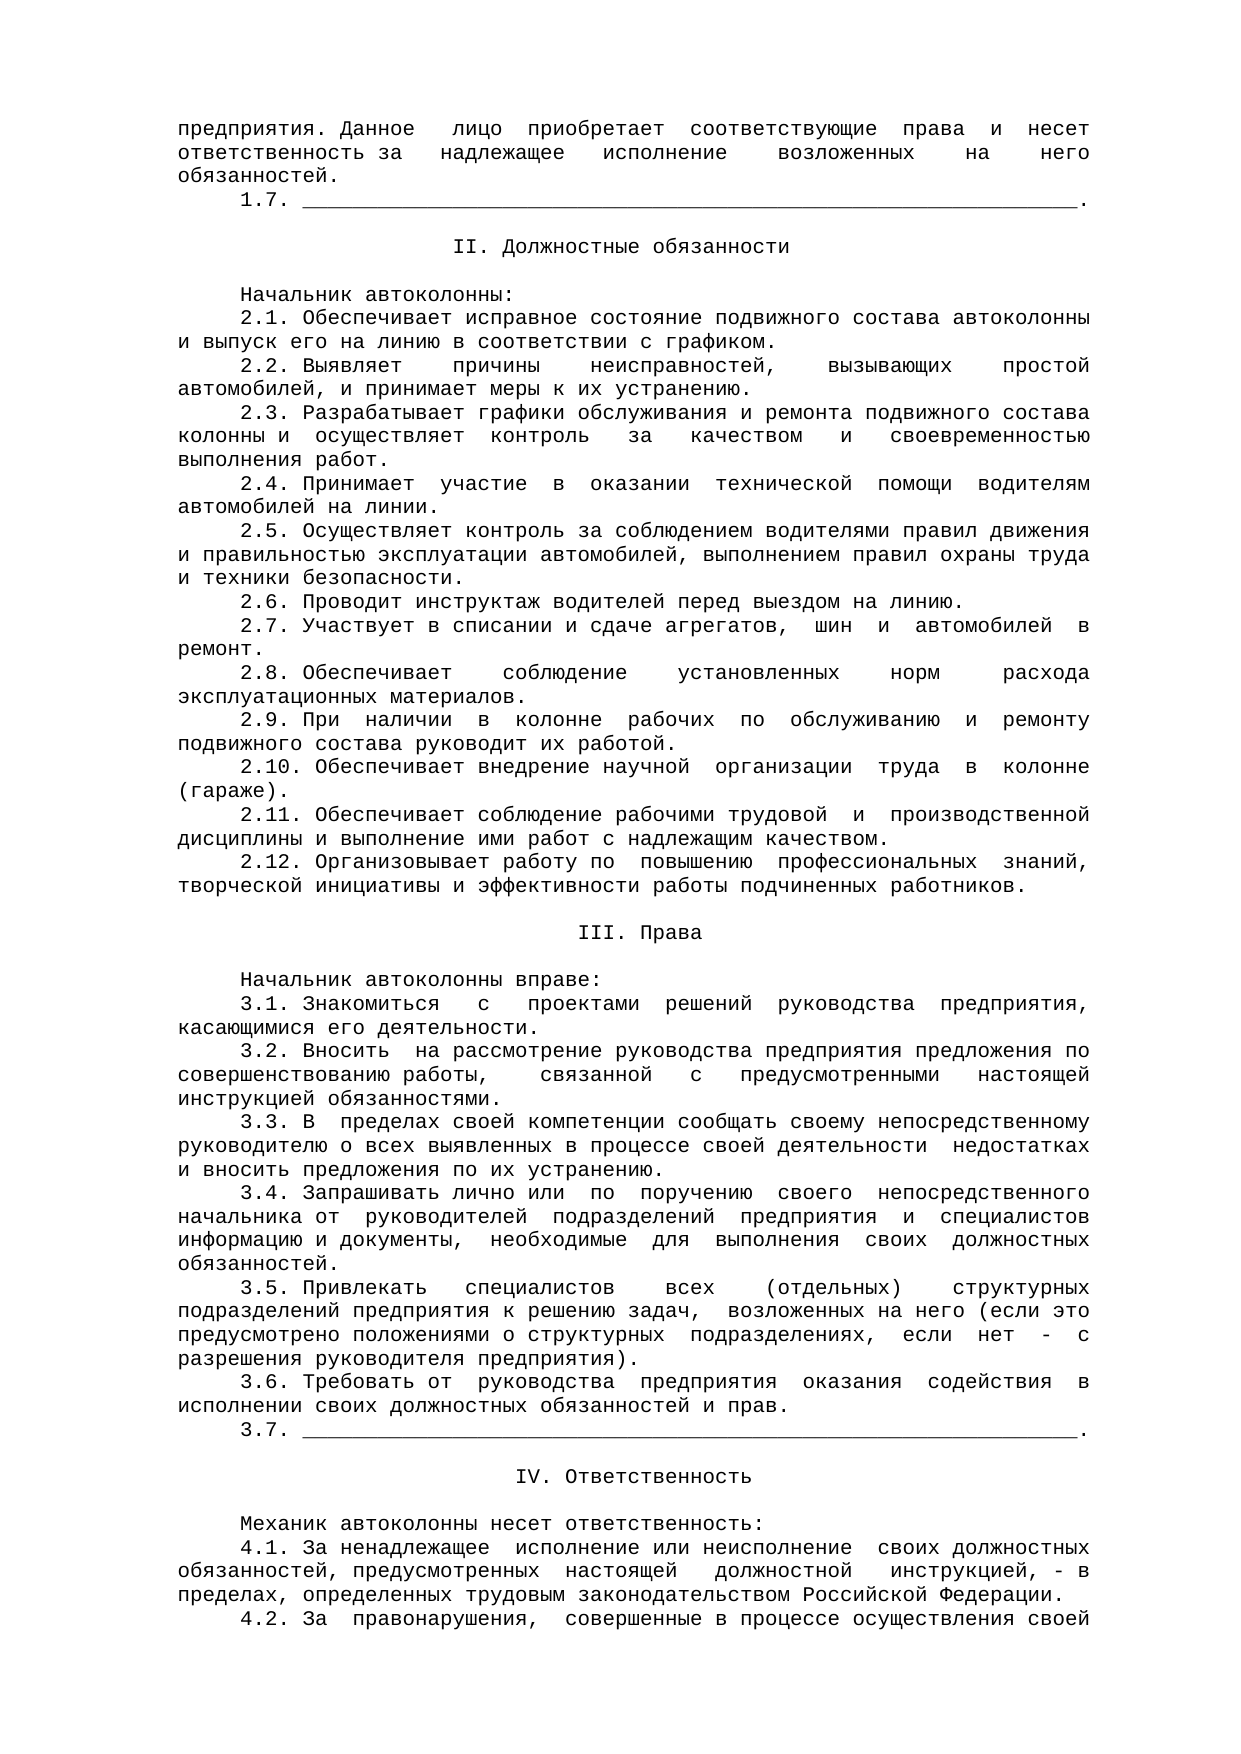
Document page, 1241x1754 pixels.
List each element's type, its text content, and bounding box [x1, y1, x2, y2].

text предусмотрено положениями о структурных подразделениях, если нет - с [177, 1324, 1152, 1348]
text инструкцией обязанностями. [177, 1088, 1152, 1111]
text Начальник автоколонны вправе: [177, 969, 1152, 993]
text и выпуск его на линию в соответствии с графиком. [177, 331, 1152, 354]
text 2.7. Участвует в списании и сдаче агрегатов, шин и автомобилей в [177, 615, 1152, 638]
text подразделений предприятия к решению задач, возложенных на него (если это [177, 1300, 1152, 1324]
text 3.4. Запрашивать лично или по поручению своего непосредственного [177, 1182, 1152, 1206]
text касающимися его деятельности. [177, 1017, 1152, 1040]
text 3.3. В пределах своей компетенции сообщать своему непосредственному [177, 1111, 1152, 1135]
text 2.6. Проводит инструктаж водителей перед выездом на линию. [177, 591, 1152, 615]
text обязанностей, предусмотренных настоящей должностной инструкцией, - в [177, 1561, 1152, 1584]
text и правильностью эксплуатации автомобилей, выполнением правил охраны труда [177, 544, 1152, 567]
text 2.8. Обеспечивает соблюдение установленных норм расхода [177, 662, 1152, 686]
text начальника от руководителей подразделений предприятия и специалистов [177, 1206, 1152, 1229]
text предприятия. Данное лицо приобретает соответствующие права и несет [177, 118, 1152, 142]
text 2.10. Обеспечивает внедрение научной организации труда в колонне [177, 757, 1152, 780]
text 3.1. Знакомиться с проектами решений руководства предприятия, [177, 993, 1152, 1017]
text автомобилей, и принимает меры к их устранению. [177, 378, 1152, 402]
text 2.11. Обеспечивает соблюдение рабочими трудовой и производственной [177, 804, 1152, 827]
text пределах, определенных трудовым законодательством Российской Федерации. [177, 1584, 1152, 1608]
text 1.7. ______________________________________________________________. [177, 189, 1152, 213]
text творческой инициативы и эффективности работы подчиненных работников. [177, 875, 1152, 898]
text 2.3. Разрабатывает графики обслуживания и ремонта подвижного состава [177, 402, 1152, 426]
text Начальник автоколонны: [177, 284, 1152, 307]
text IV. Ответственность [177, 1466, 1152, 1489]
text автомобилей на линии. [177, 496, 1152, 520]
text 3.7. ______________________________________________________________. [177, 1419, 1152, 1442]
text и техники безопасности. [177, 567, 1152, 591]
text 2.1. Обеспечивает исправное состояние подвижного состава автоколонны [177, 307, 1152, 331]
text руководителю о всех выявленных в процессе своей деятельности недостатках [177, 1135, 1152, 1158]
text 3.5. Привлекать специалистов всех (отдельных) структурных [177, 1277, 1152, 1300]
text колонны и осуществляет контроль за качеством и своевременностью [177, 426, 1152, 449]
text дисциплины и выполнение ими работ с надлежащим качеством. [177, 827, 1152, 851]
text III. Права [177, 922, 1152, 946]
text 2.12. Организовывает работу по повышению профессиональных знаний, [177, 851, 1152, 875]
text 4.1. За ненадлежащее исполнение или неисполнение своих должностных [177, 1537, 1152, 1561]
text 2.4. Принимает участие в оказании технической помощи водителям [177, 473, 1152, 496]
text подвижного состава руководит их работой. [177, 733, 1152, 757]
text 2.2. Выявляет причины неисправностей, вызывающих простой [177, 354, 1152, 378]
text (гараже). [177, 780, 1152, 804]
text 3.6. Требовать от руководства предприятия оказания содействия в [177, 1371, 1152, 1395]
text 2.5. Осуществляет контроль за соблюдением водителями правил движения [177, 520, 1152, 544]
text обязанностей. [177, 165, 1152, 189]
text разрешения руководителя предприятия). [177, 1348, 1152, 1371]
text 3.2. Вносить на рассмотрение руководства предприятия предложения по [177, 1040, 1152, 1064]
text II. Должностные обязанности [177, 236, 1152, 260]
text ремонт. [177, 638, 1152, 662]
text Механик автоколонны несет ответственность: [177, 1513, 1152, 1537]
text эксплуатационных материалов. [177, 686, 1152, 709]
text совершенствованию работы, связанной с предусмотренными настоящей [177, 1064, 1152, 1088]
text выполнения работ. [177, 449, 1152, 473]
text и вносить предложения по их устранению. [177, 1158, 1152, 1182]
text ответственность за надлежащее исполнение возложенных на него [177, 142, 1152, 165]
text 2.9. При наличии в колонне рабочих по обслуживанию и ремонту [177, 709, 1152, 733]
text исполнении своих должностных обязанностей и прав. [177, 1395, 1152, 1419]
text 4.2. За правонарушения, совершенные в процессе осуществления своей [177, 1608, 1152, 1631]
text информацию и документы, необходимые для выполнения своих должностных [177, 1229, 1152, 1253]
text обязанностей. [177, 1253, 1152, 1277]
